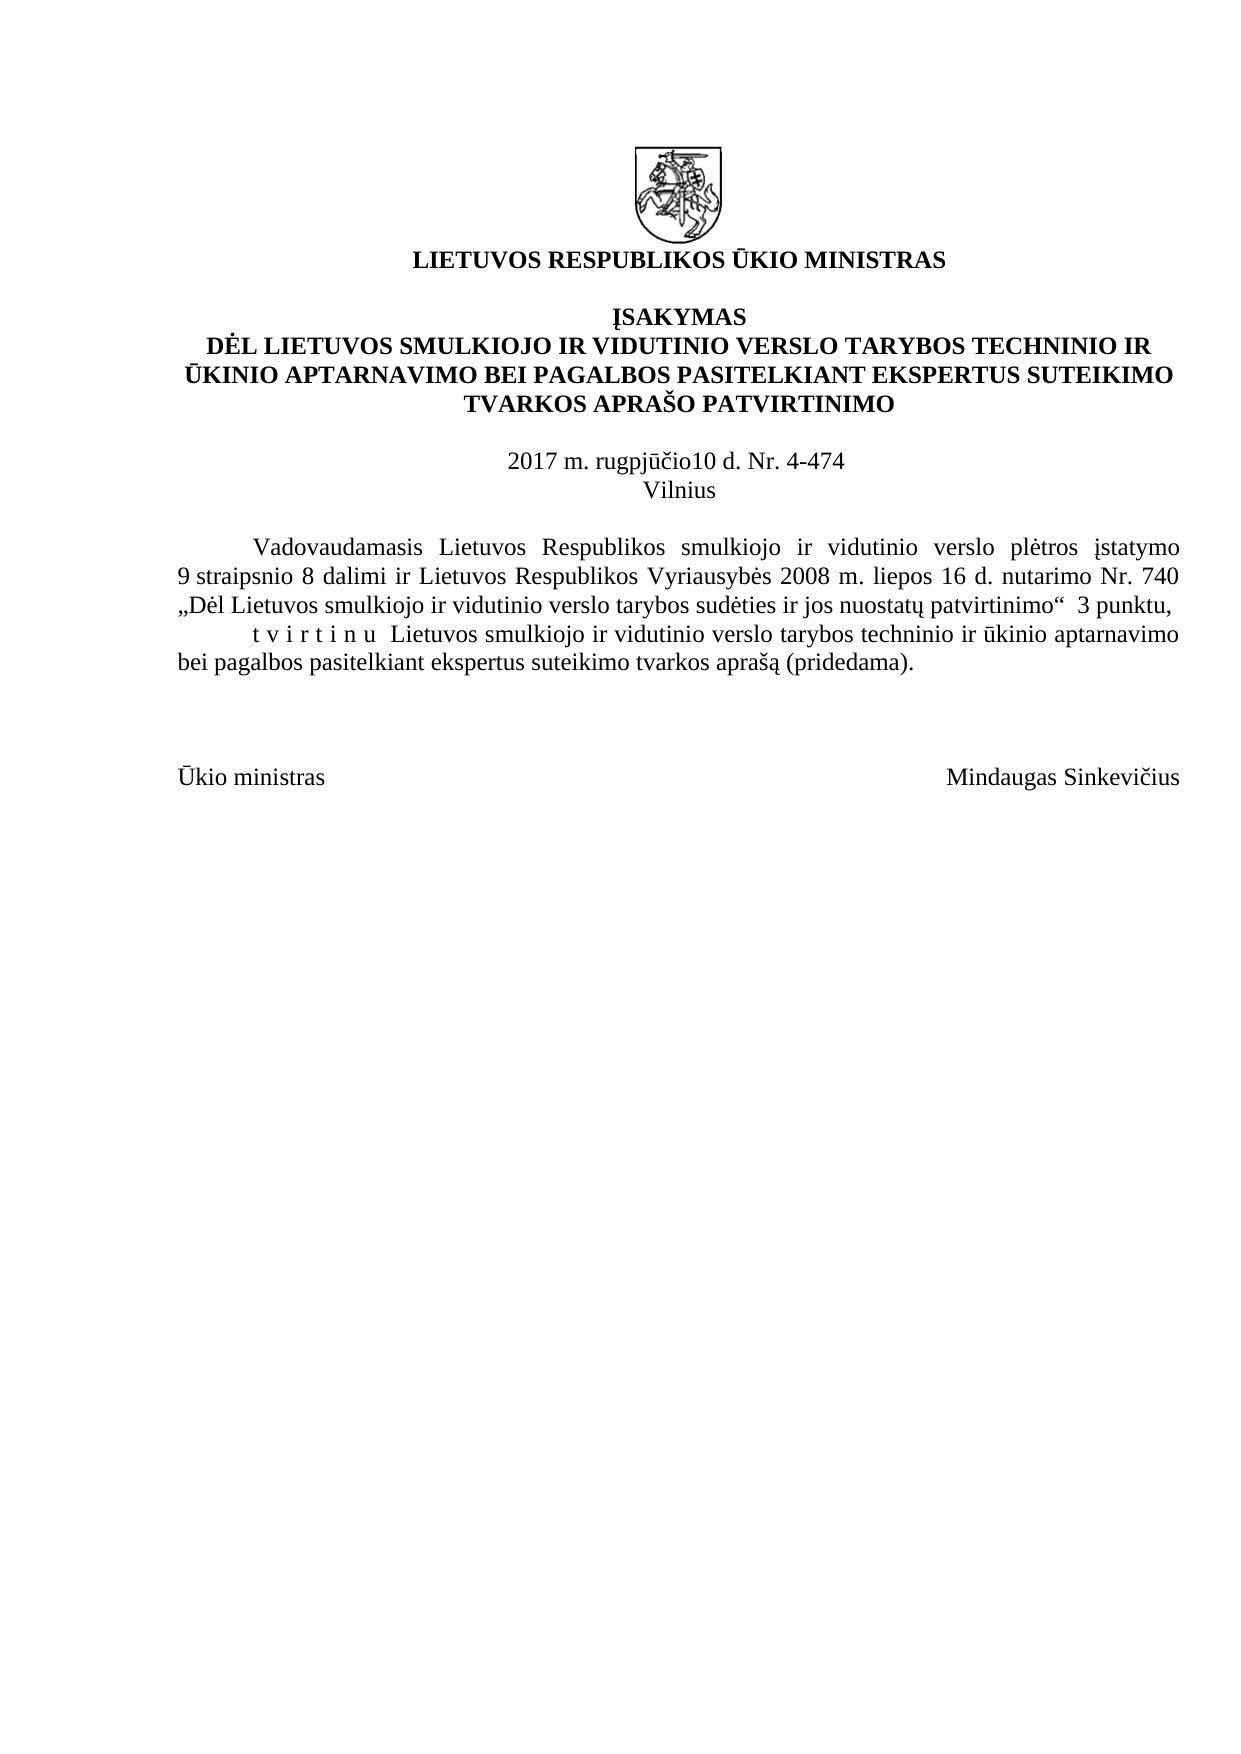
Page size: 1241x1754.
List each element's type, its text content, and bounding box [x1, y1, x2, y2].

text t v i r t i n u Lietuvos smulkiojo ir vidutinio verslo tarybos techninio ir ūkinio aptarnavimo bei pagalbos pasitelkiant ekspertus suteikimo tvarkos aprašą (pridedama). [177, 619, 1181, 676]
text ĮSAKYMAS [177, 302, 1181, 331]
text Ūkio ministras Mindaugas Sinkevičius [177, 762, 1181, 791]
text LIETUVOS RESPUBLIKOS ŪKIO MINISTRAS [177, 245, 1181, 274]
text Vilnius [177, 475, 1181, 504]
text DĖL LIETUVOS SMULKIOJO IR VIDUTINIO VERSLO TARYBOS TECHNINIO IR ŪKINIO APTARNAVIMO BEI PAGALBOS PASITELKIANT EKSPERTUS SUTEIKIMO TVARKOS APRAŠO PATVIRTINIMO [177, 331, 1181, 417]
text Vadovaudamasis Lietuvos Respublikos smulkiojo ir vidutinio verslo plėtros įstatymo 9 straipsnio 8 dalimi ir Lietuvos Respublikos Vyriausybės 2008 m. liepos 16 d. nutarimo Nr. 740 „Dėl Lietuvos smulkiojo ir vidutinio verslo tarybos sudėties ir jos nuostatų patvirtinimo“ 3 punktu, [177, 532, 1181, 619]
text 2017 m. rugpjūčio10 d. Nr. 4-474 [177, 446, 1181, 475]
